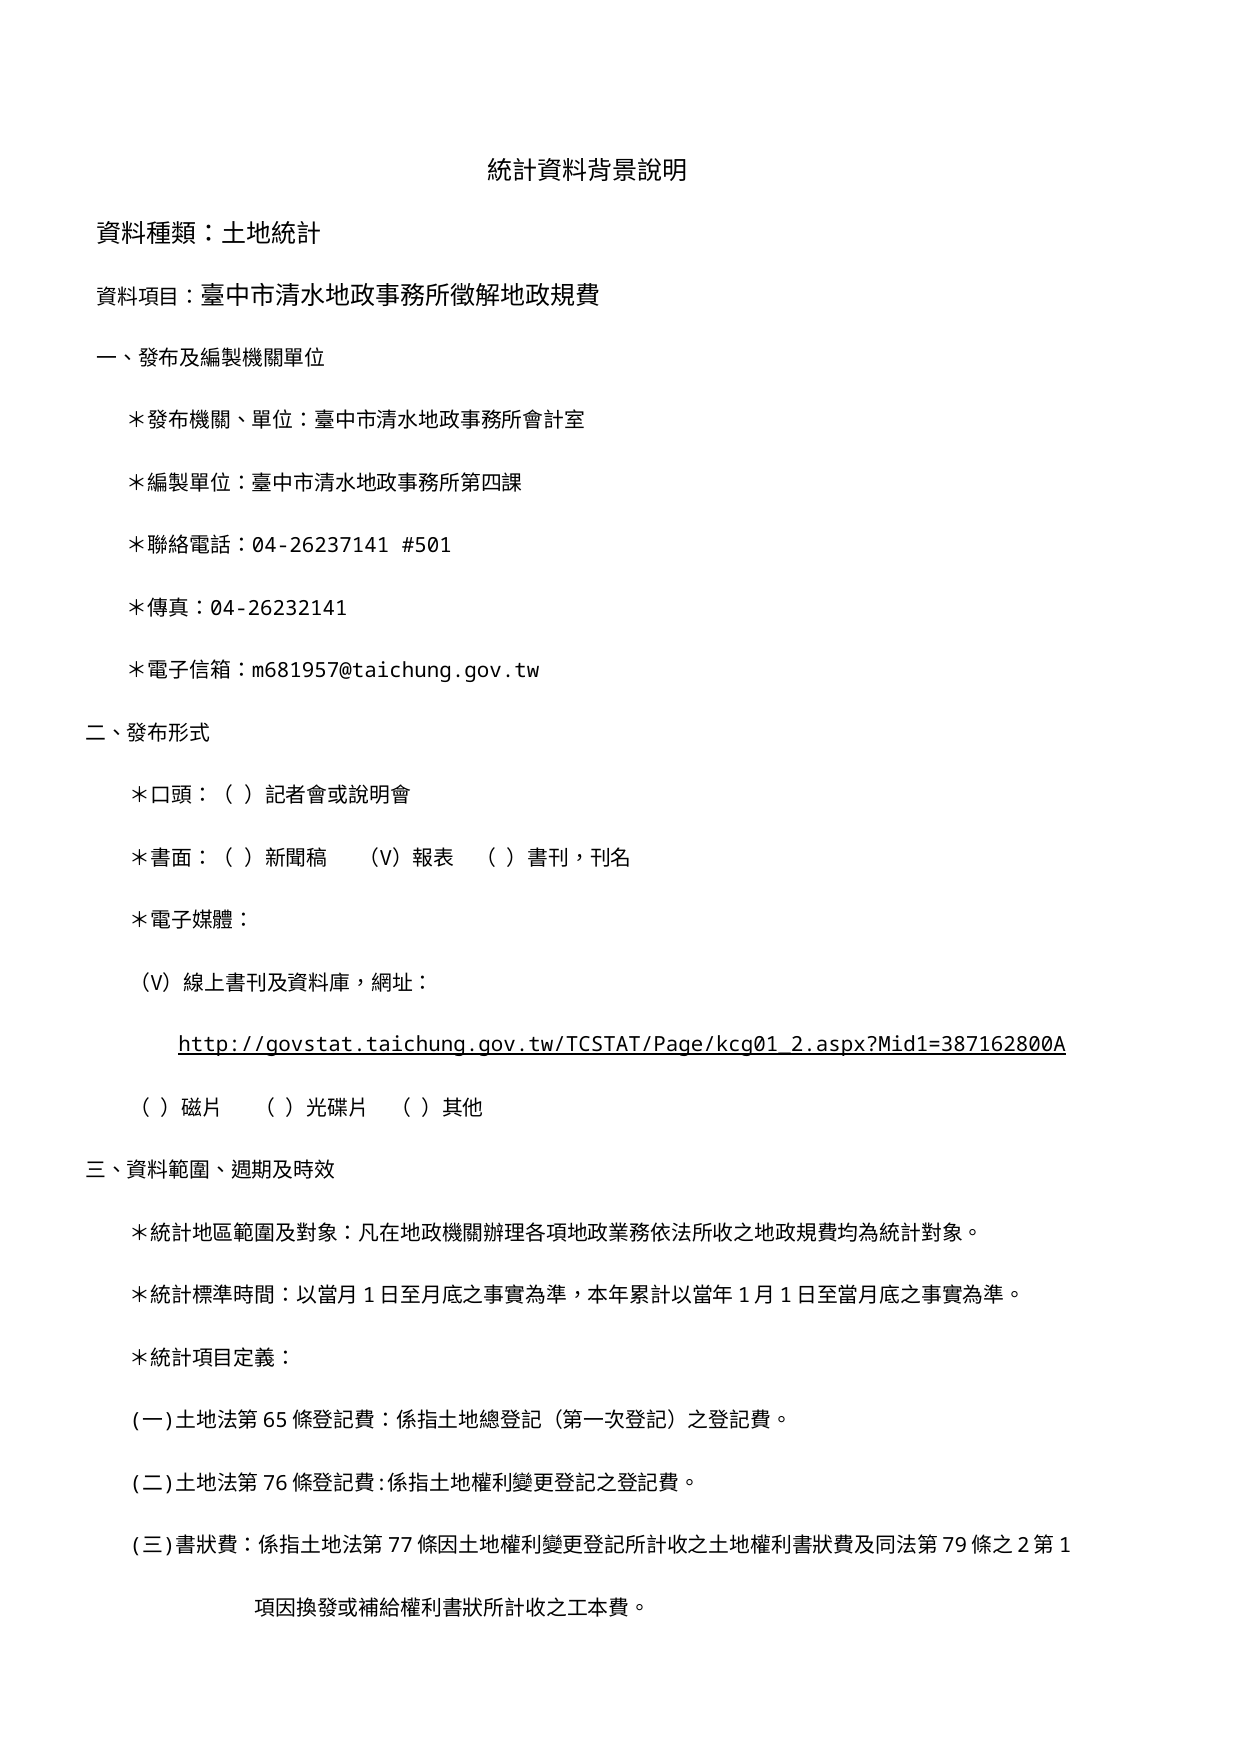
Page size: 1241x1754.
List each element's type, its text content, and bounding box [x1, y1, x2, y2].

table_cell 資料項目：臺中市清水地政事務所徵解地政規費 [85, 252, 1089, 314]
table_cell ＊統計地區範圍及對象：凡在地政機關辦理各項地政業務依法所收之地政規費均為統計對象。 ＊統計標準時間：以當月1日至月底之事實為準，本年累計以當年1月1日至當月底之事實為準。 ＊統計項目定義： [129, 1190, 1089, 1377]
table_header 統計資料背景說明 [85, 127, 1089, 189]
table_cell 一、發布及編製機關單位 [85, 315, 1089, 377]
table_cell (一)土地法第65條登記費：係指土地總登記（第一次登記）之登記費。 (二)土地法第76條登記費:係指土地權利變更登記之登記費。 (三)書狀費：係指土地法第77條因土地權利變更登記所計收之土地權利書狀費及同法第79條之2第1 項因換發或補給權利書狀所計收之工本費。 (四)登記罰鍰：係指依土地法第73條規定所徵收之規費。 (五)地籍圖冊閱覽抄錄費：係指依土地法第79條之2及「土地法第67條及79條之2規定之書狀費、工 本費及閱覽費收費基準表」所計收之工本費及閱覽費(惟不含(三)書狀費、(七) 電傳資訊及(八)電子謄本費用)。 (六)複丈費及建物測量費：係指計徵之土地複丈建物測量勘查費、法院鑑定費。 (七)電傳資訊:依土地法第79條之2所計收電子處理之地籍資料電傳資訊閱覽費。 (八)電子謄本：依土地法第79條之2所計收電子處理之地籍資料電子謄本費。 (九)其他：不屬於上列各項之規費（如：依土地基本資料庫電子資料流通作業要點所計收之電子資料流通費用、地籍藍晒圖工本費、地籍總歸戶查閱及列印 費用、地籍藍晒圖工本費、地籍總歸戶查閱及列印費用、列印土地參考資訊資料費用等）。 (十)提存登記儲金:係指依土地法第70條規定所提存之登記儲金數額。 (十一)提用登記儲金:係指因登記錯誤遺漏或虛偽，地政機關依土地法第68條規定賠償受害人之損失，經 直轄市、縣(市)政府核准所提用之登記儲金數額。 [129, 1377, 1089, 1627]
table_cell ＊口頭：（ ）記者會或說明會 ＊書面：（ ）新聞稿 （V）報表 （ ）書刊，刊名 ＊電子媒體： （V）線上書刊及資料庫，網址： http://govstat.taichung.gov.tw/TCSTAT/Page/kcg01_2.aspx?Mid1=387162800A （ ）磁片 （ ）光碟片 （ ）其他 [129, 752, 1089, 1127]
table_cell 資料種類：土地統計 [85, 190, 1089, 252]
table_cell [1045, 377, 1089, 689]
table_cell ＊發布機關、單位：臺中市清水地政事務所會計室 ＊編製單位：臺中市清水地政事務所第四課 ＊聯絡電話：04-26237141 #501 ＊傳真：04-26232141 ＊電子信箱：m681957@taichung.gov.tw [85, 377, 1045, 689]
table_cell [85, 1377, 129, 1627]
table_cell 二、發布形式 [85, 690, 1089, 752]
table_cell [85, 752, 129, 1127]
table_cell [85, 1190, 129, 1377]
table_cell 三、資料範圍、週期及時效 [85, 1127, 1089, 1189]
